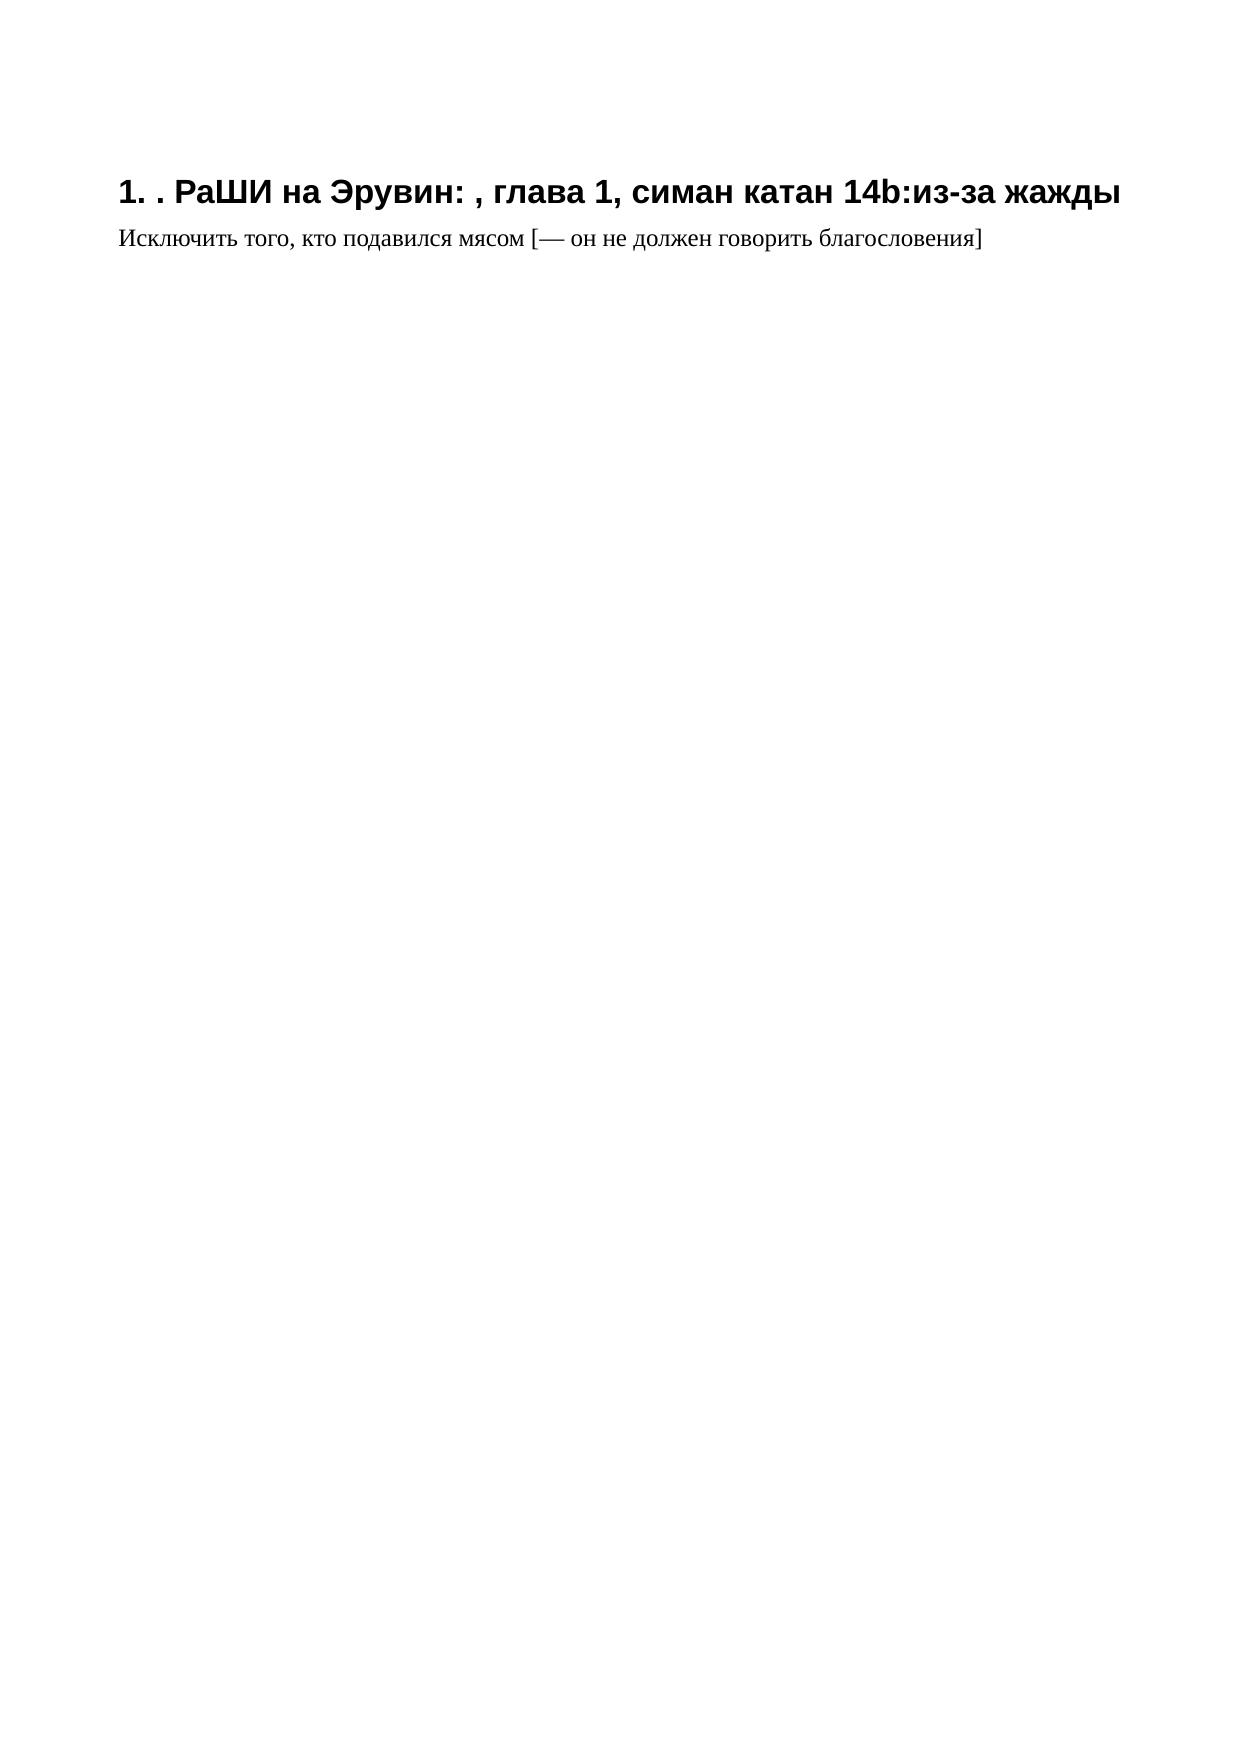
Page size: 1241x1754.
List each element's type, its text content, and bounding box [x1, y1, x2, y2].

text Исключить того, кто подавился мясом [— он не должен говорить благословения] [118, 176, 1122, 204]
subtitle . РаШИ на Эрувин: , глава 1, симан катан 14b:из-за жажды [118, 147, 1122, 176]
